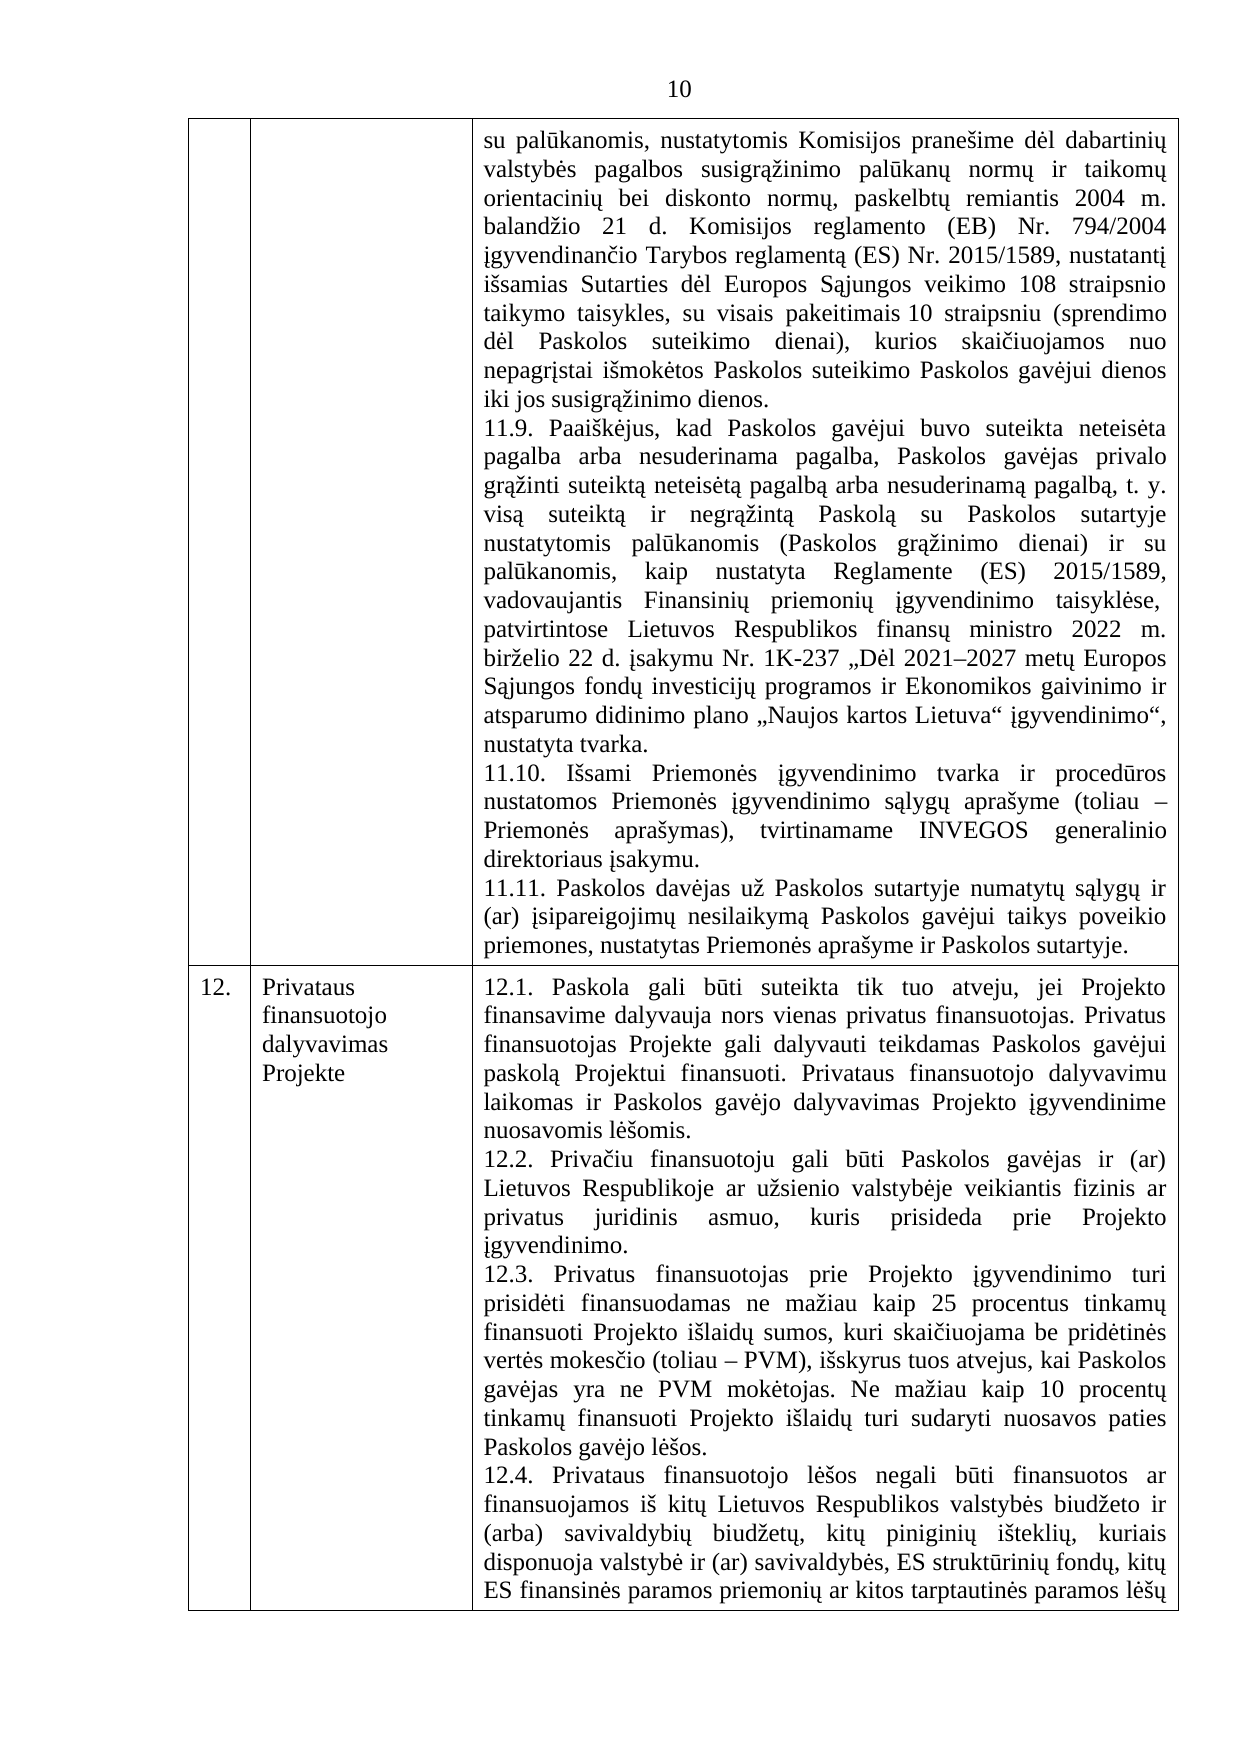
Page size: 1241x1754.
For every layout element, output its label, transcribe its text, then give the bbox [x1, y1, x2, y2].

table_cell su palūkanomis, nustatytomis Komisijos pranešime dėl dabartinių valstybės pagalbos susigrąžinimo palūkanų normų ir taikomų orientacinių bei diskonto normų, paskelbtų remiantis 2004 m. balandžio 21 d. Komisijos reglamento (EB) Nr. 794/2004 įgyvendinančio Tarybos reglamentą (ES) Nr. 2015/1589, nustatantį išsamias Sutarties dėl Europos Sąjungos veikimo 108 straipsnio taikymo taisykles, su visais pakeitimais 10 straipsniu (sprendimo dėl Paskolos suteikimo dienai), kurios skaičiuojamos nuo nepagrįstai išmokėtos Paskolos suteikimo Paskolos gavėjui dienos iki jos susigrąžinimo dienos. 11.9. Paaiškėjus, kad Paskolos gavėjui buvo suteikta neteisėta pagalba arba nesuderinama pagalba, Paskolos gavėjas privalo grąžinti suteiktą neteisėtą pagalbą arba nesuderinamą pagalbą, t. y. visą suteiktą ir negrąžintą Paskolą su Paskolos sutartyje nustatytomis palūkanomis (Paskolos grąžinimo dienai) ir su palūkanomis, kaip nustatyta Reglamente (ES) 2015/1589, vadovaujantis Finansinių priemonių įgyvendinimo taisyklėse, patvirtintose Lietuvos Respublikos finansų ministro 2022 m. birželio 22 d. įsakymu Nr. 1K-237 „Dėl 2021–2027 metų Europos Sąjungos fondų investicijų programos ir Ekonomikos gaivinimo ir atsparumo didinimo plano „Naujos kartos Lietuva“ įgyvendinimo“, nustatyta tvarka. 11.10. Išsami Priemonės įgyvendinimo tvarka ir procedūros nustatomos Priemonės įgyvendinimo sąlygų aprašyme (toliau – Priemonės aprašymas), tvirtinamame INVEGOS generalinio direktoriaus įsakymu. 11.11. Paskolos davėjas už Paskolos sutartyje numatytų sąlygų ir (ar) įsipareigojimų nesilaikymą Paskolos gavėjui taikys poveikio priemones, nustatytas Priemonės aprašyme ir Paskolos sutartyje. [473, 119, 1178, 965]
table_cell 12.1. Paskola gali būti suteikta tik tuo atveju, jei Projekto finansavime dalyvauja nors vienas privatus finansuotojas. Privatus finansuotojas Projekte gali dalyvauti teikdamas Paskolos gavėjui paskolą Projektui finansuoti. Privataus finansuotojo dalyvavimu laikomas ir Paskolos gavėjo dalyvavimas Projekto įgyvendinime nuosavomis lėšomis. 12.2. Privačiu finansuotoju gali būti Paskolos gavėjas ir (ar) Lietuvos Respublikoje ar užsienio valstybėje veikiantis fizinis ar privatus juridinis asmuo, kuris prisideda prie Projekto įgyvendinimo. 12.3. Privatus finansuotojas prie Projekto įgyvendinimo turi prisidėti finansuodamas ne mažiau kaip 25 procentus tinkamų finansuoti Projekto išlaidų sumos, kuri skaičiuojama be pridėtinės vertės mokesčio (toliau – PVM), išskyrus tuos atvejus, kai Paskolos gavėjas yra ne PVM mokėtojas. Ne mažiau kaip 10 procentų tinkamų finansuoti Projekto išlaidų turi sudaryti nuosavos paties Paskolos gavėjo lėšos. 12.4. Privataus finansuotojo lėšos negali būti finansuotos ar finansuojamos iš kitų Lietuvos Respublikos valstybės biudžeto ir (arba) savivaldybių biudžetų, kitų piniginių išteklių, kuriais disponuoja valstybė ir (ar) savivaldybės, ES struktūrinių fondų, kitų ES finansinės paramos priemonių ar kitos tarptautinės paramos lėšų [473, 966, 1178, 1610]
table_cell [189, 119, 250, 965]
table_cell Privataus finansuotojo dalyvavimas Projekte [251, 966, 472, 1610]
table_cell 12. [189, 966, 250, 1610]
table_cell [251, 119, 472, 965]
